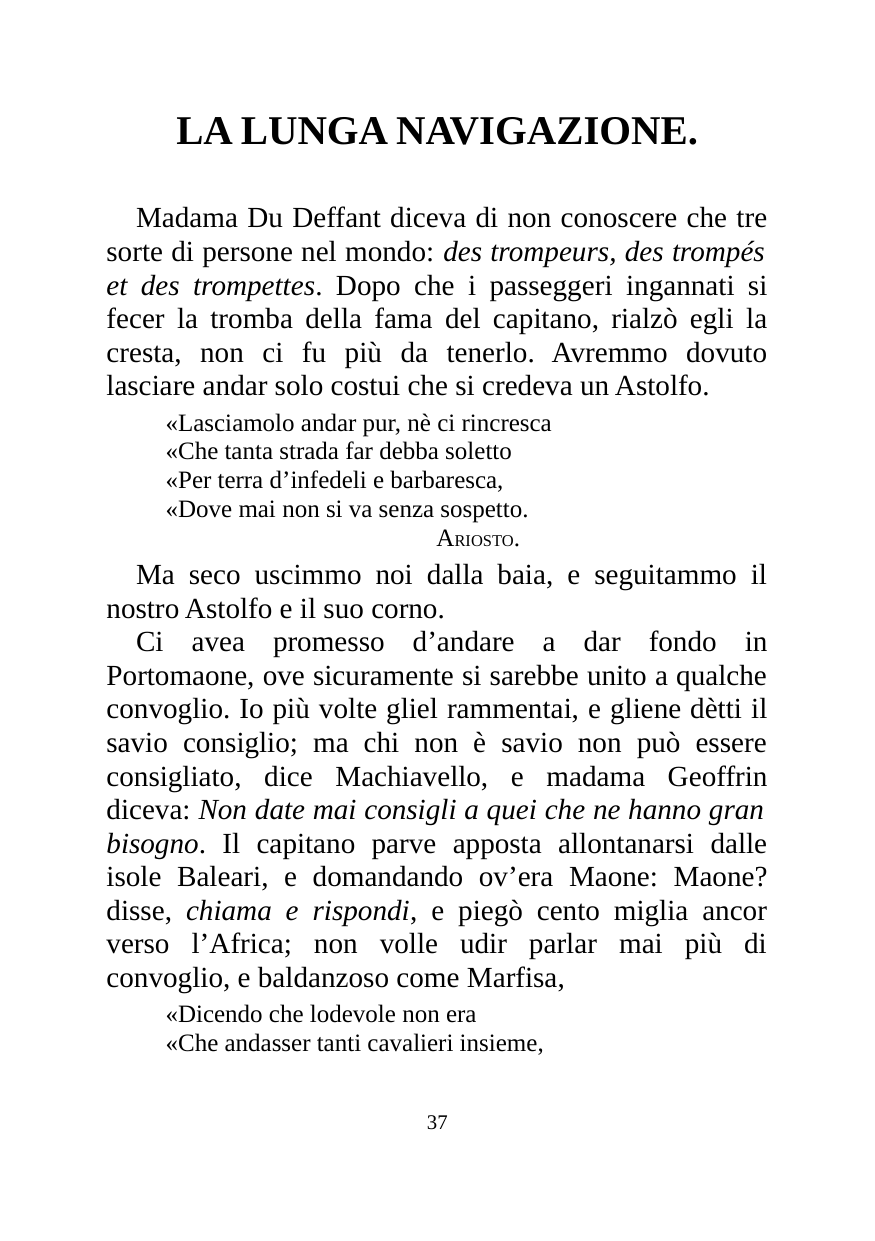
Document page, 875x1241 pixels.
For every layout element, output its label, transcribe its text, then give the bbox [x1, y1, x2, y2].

text «Lasciamolo andar pur, nè ci rincresca «Che tanta strada far debba soletto «Per terra d’infedeli e barbaresca, «Dove mai non si va senza sospetto. Ariosto. [165, 408, 768, 551]
text Ci avea promesso d’andare a dar fondo in Portomaone, ove sicuramente si sarebbe unito a qualche convoglio. Io più volte gliel rammentai, e gliene dètti il savio consiglio; ma chi non è savio non può essere consigliato, dice Machiavello, e madama Geoffrin diceva: Non date mai consigli a quei che ne hanno gran bisogno. Il capitano parve apposta allontanarsi dalle isole Baleari, e domandando ov’era Maone: Maone? disse, chiama e rispondi, e piegò cento miglia ancor verso l’Africa; non volle udir parlar mai più di convoglio, e baldanzoso come Marfisa, [106, 624, 768, 993]
text Ma seco uscimmo noi dalla baia, e seguitammo il nostro Astolfo e il suo corno. [106, 557, 768, 624]
text Madama Du Deffant diceva di non conoscere che tre sorte di persone nel mondo: des trompeurs, des trompés et des trompettes. Dopo che i passeggeri ingannati si fecer la tromba della fama del capitano, rialzò egli la cresta, non ci fu più da tenerlo. Avremmo dovuto lasciare andar solo costui che si credeva un Astolfo. [106, 201, 768, 402]
subtitle La lunga navigazione. [106, 106, 768, 153]
text «Dicendo che lodevole non era «Che andasser tanti cavalieri insieme, [165, 999, 768, 1057]
